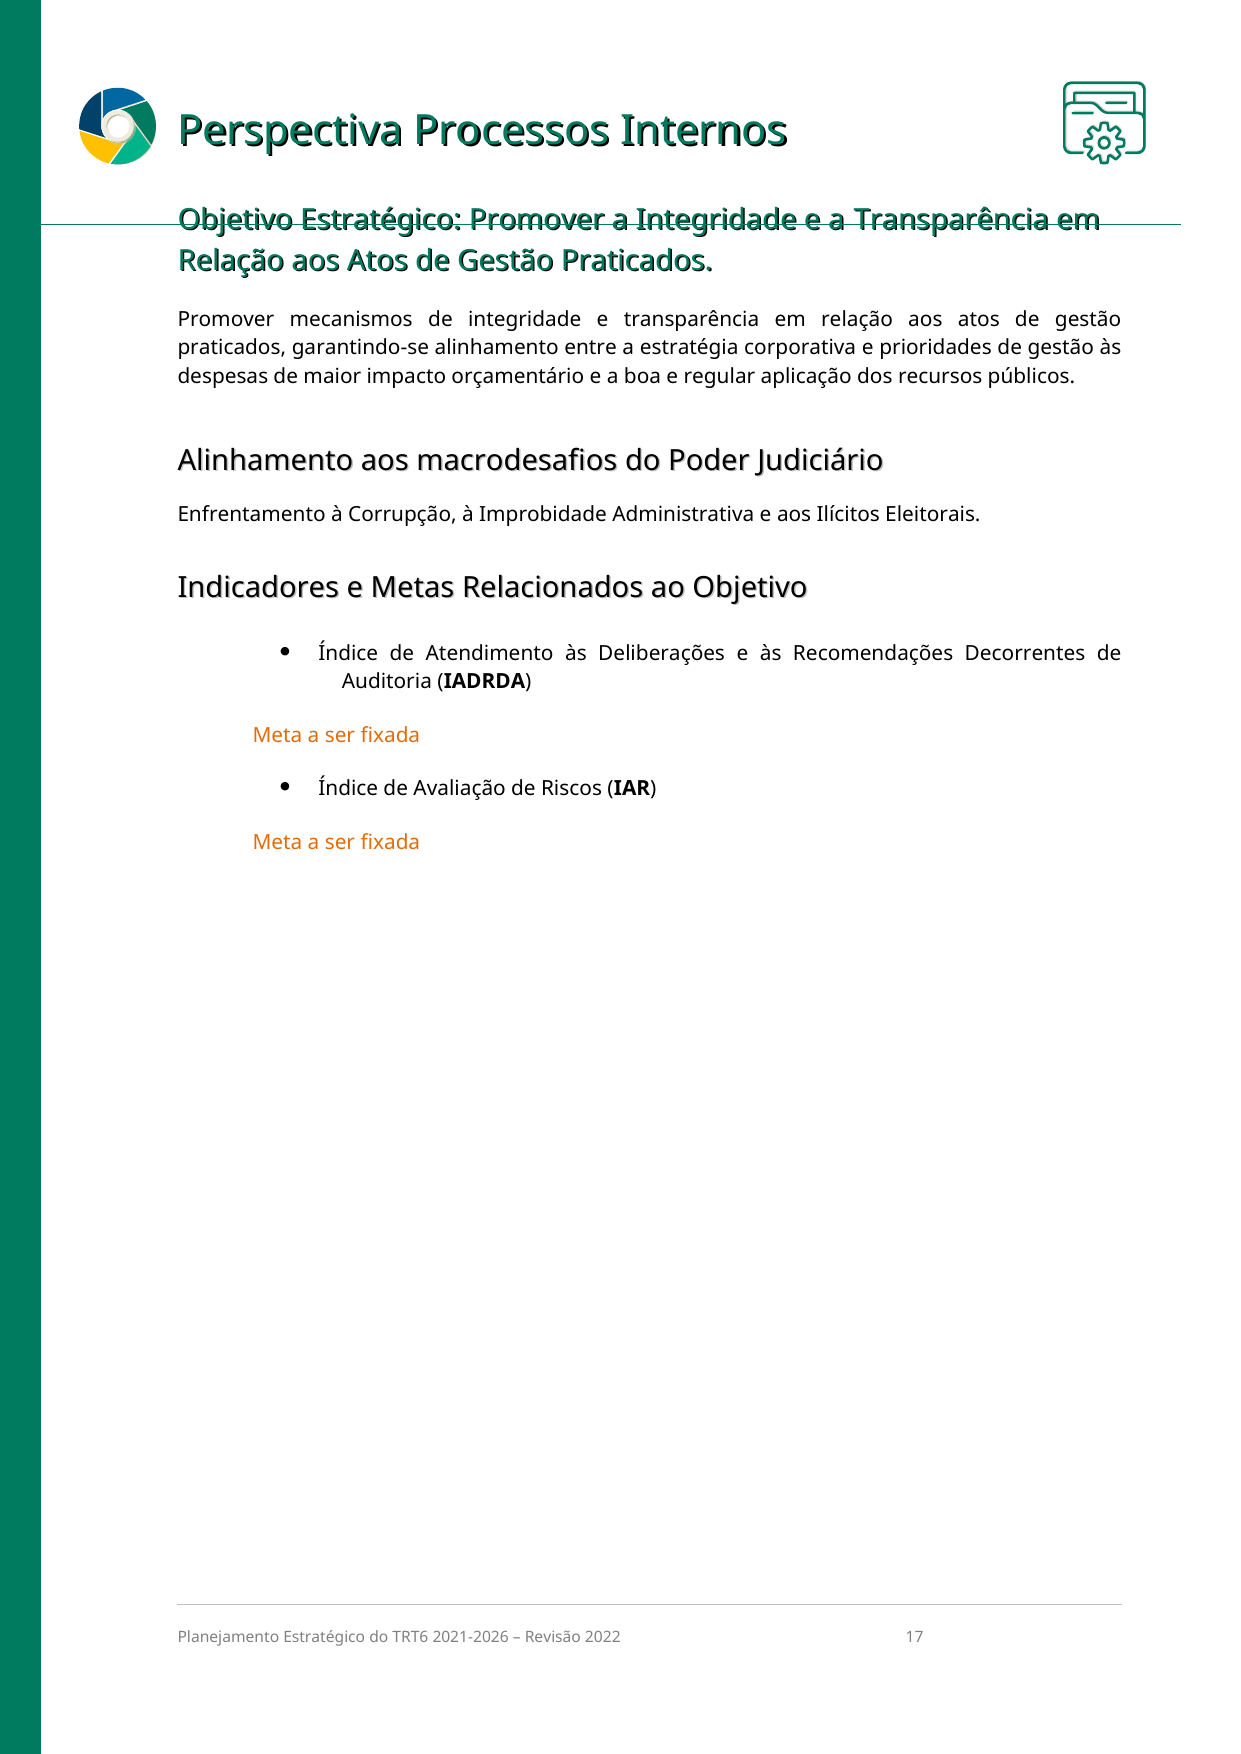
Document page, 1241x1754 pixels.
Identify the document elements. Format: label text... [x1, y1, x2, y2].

list Índice de Avaliação de Riscos (IAR) [281, 773, 1122, 802]
text Alinhamento aos macrodesafios do Poder Judiciário [177, 439, 1122, 479]
text Objetivo Estratégico: Promover a Integridade e a Transparência em Relação aos Atos de Gestão Praticados. [177, 225, 1122, 279]
list Meta a ser fixada [252, 827, 1122, 855]
list Índice de Atendimento às Deliberações e às Recomendações Decorrentes de Auditoria (IADRDA) [281, 638, 1122, 695]
text [1068, 105, 1122, 151]
text Promover mecanismos de integridade e transparência em relação aos atos de gestão praticados, garantindo-se alinhamento entre a estratégia corporativa e prioridades de gestão às despesas de maior impacto orçamentário e a boa e regular aplicação dos recursos públicos. [177, 304, 1122, 389]
text Enfrentamento à Corrupção, à Improbidade Administrativa e aos Ilícitos Eleitorais. [177, 499, 1122, 527]
text Perspectiva Processos Internos [177, 99, 1087, 156]
text [1088, 125, 1122, 156]
text Indicadores e Metas Relacionados ao Objetivo [177, 566, 1122, 606]
list Meta a ser fixada [252, 720, 1122, 748]
text Objetivo Estratégico: Promover a Integridade e a Transparência em Relação aos Atos de Gestão Praticados. [177, 194, 1122, 224]
